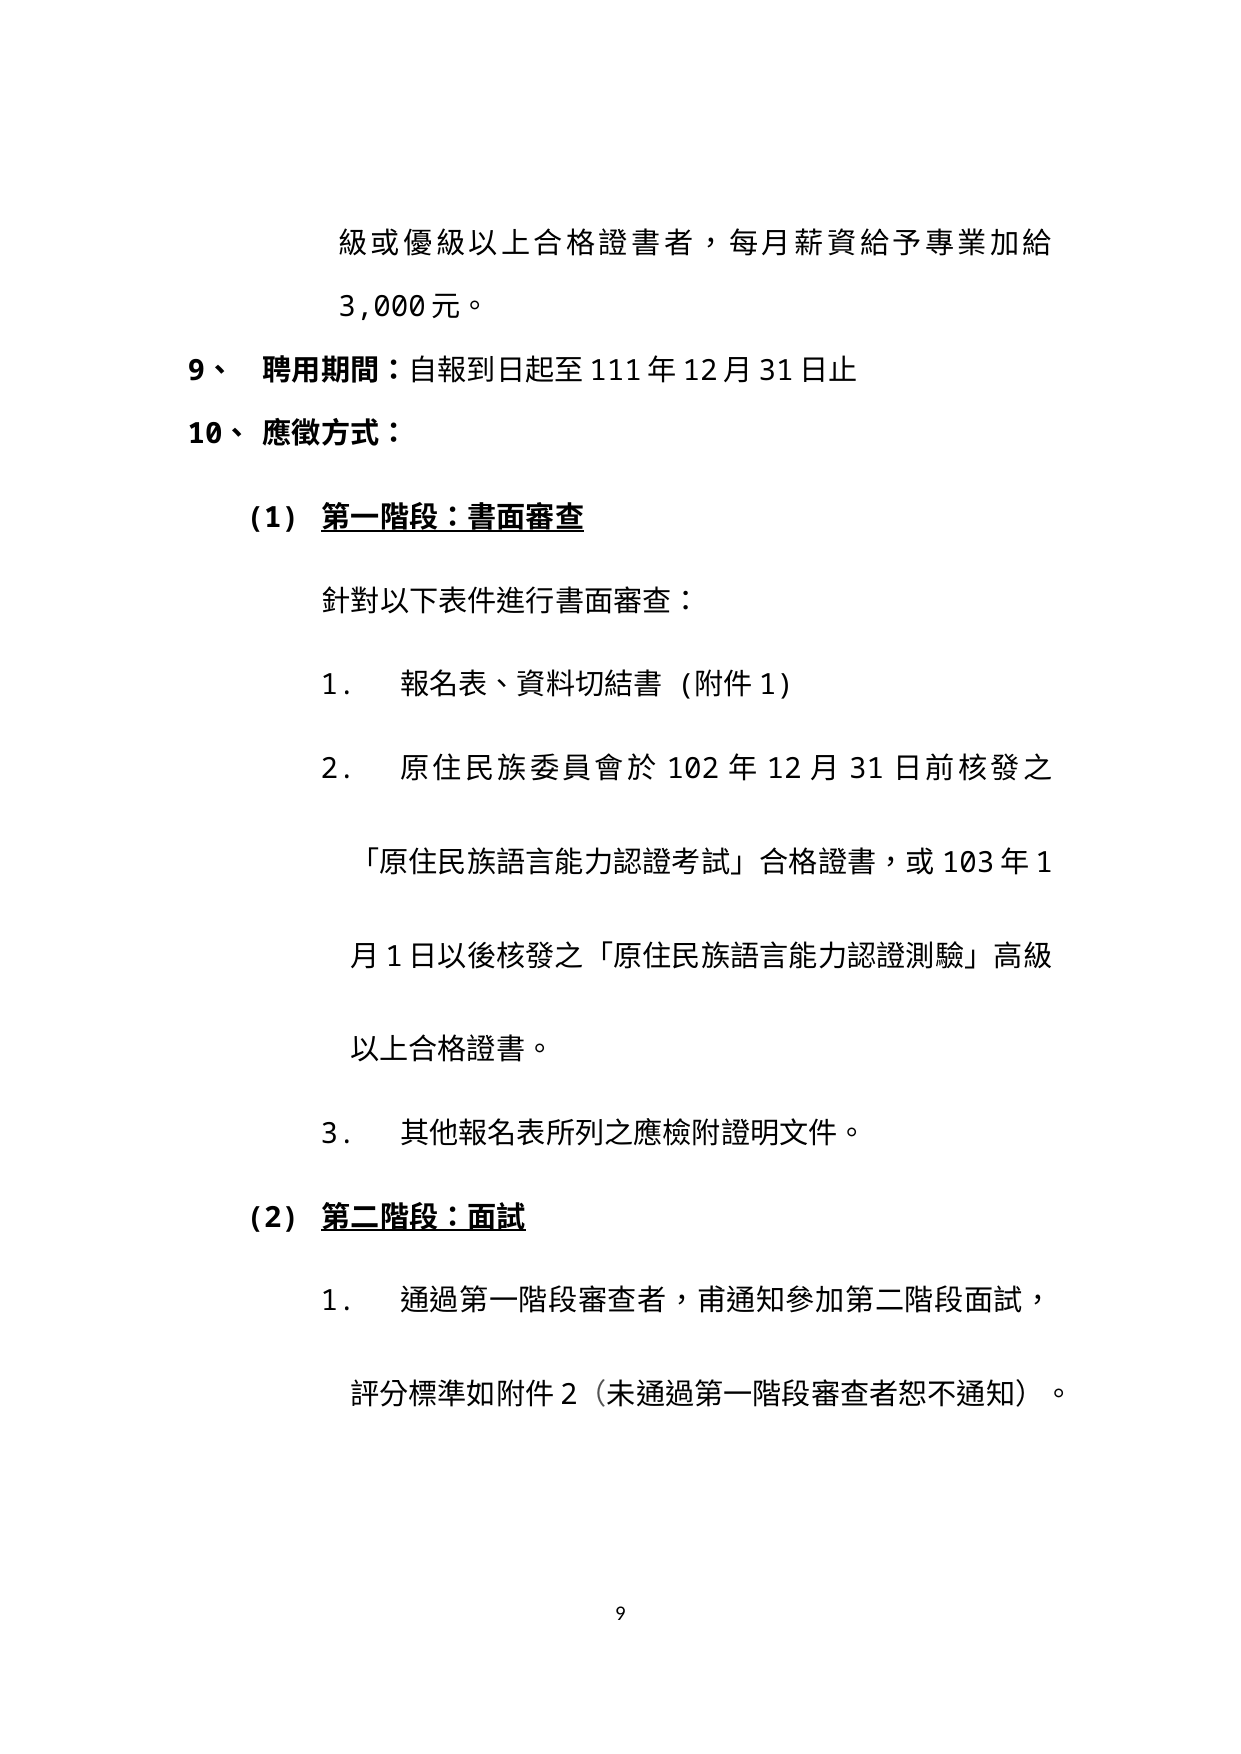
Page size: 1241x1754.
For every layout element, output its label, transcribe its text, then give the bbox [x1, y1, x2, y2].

list 其他報名表所列之應檢附證明文件。 [320, 1089, 1053, 1152]
list 應徵方式： [187, 410, 1053, 452]
list 通過第一階段審查者，甫通知參加第二階段面試，評分標準如附件2（未通過第一階段審查者恕不通知）。 [320, 1256, 1053, 1413]
list 報名表、資料切結書 (附件1) [320, 641, 1053, 703]
list 第二階段：面試 [246, 1173, 1053, 1235]
list 第一階段：書面審查 [246, 473, 1053, 536]
list 原住民族委員會於102年12月31日前核發之「原住民族語言能力認證考試」合格證書，或103年1月1日以後核發之「原住民族語言能力認證測驗」高級以上合格證書。 [320, 724, 1053, 1068]
list 聘用期間：自報到日起至111年12月31日止 [187, 346, 1053, 388]
text 針對以下表件進行書面審查： [321, 557, 1053, 619]
list 級或優級以上合格證書者，每月薪資給予專業加給3,000元。 [246, 219, 1053, 325]
